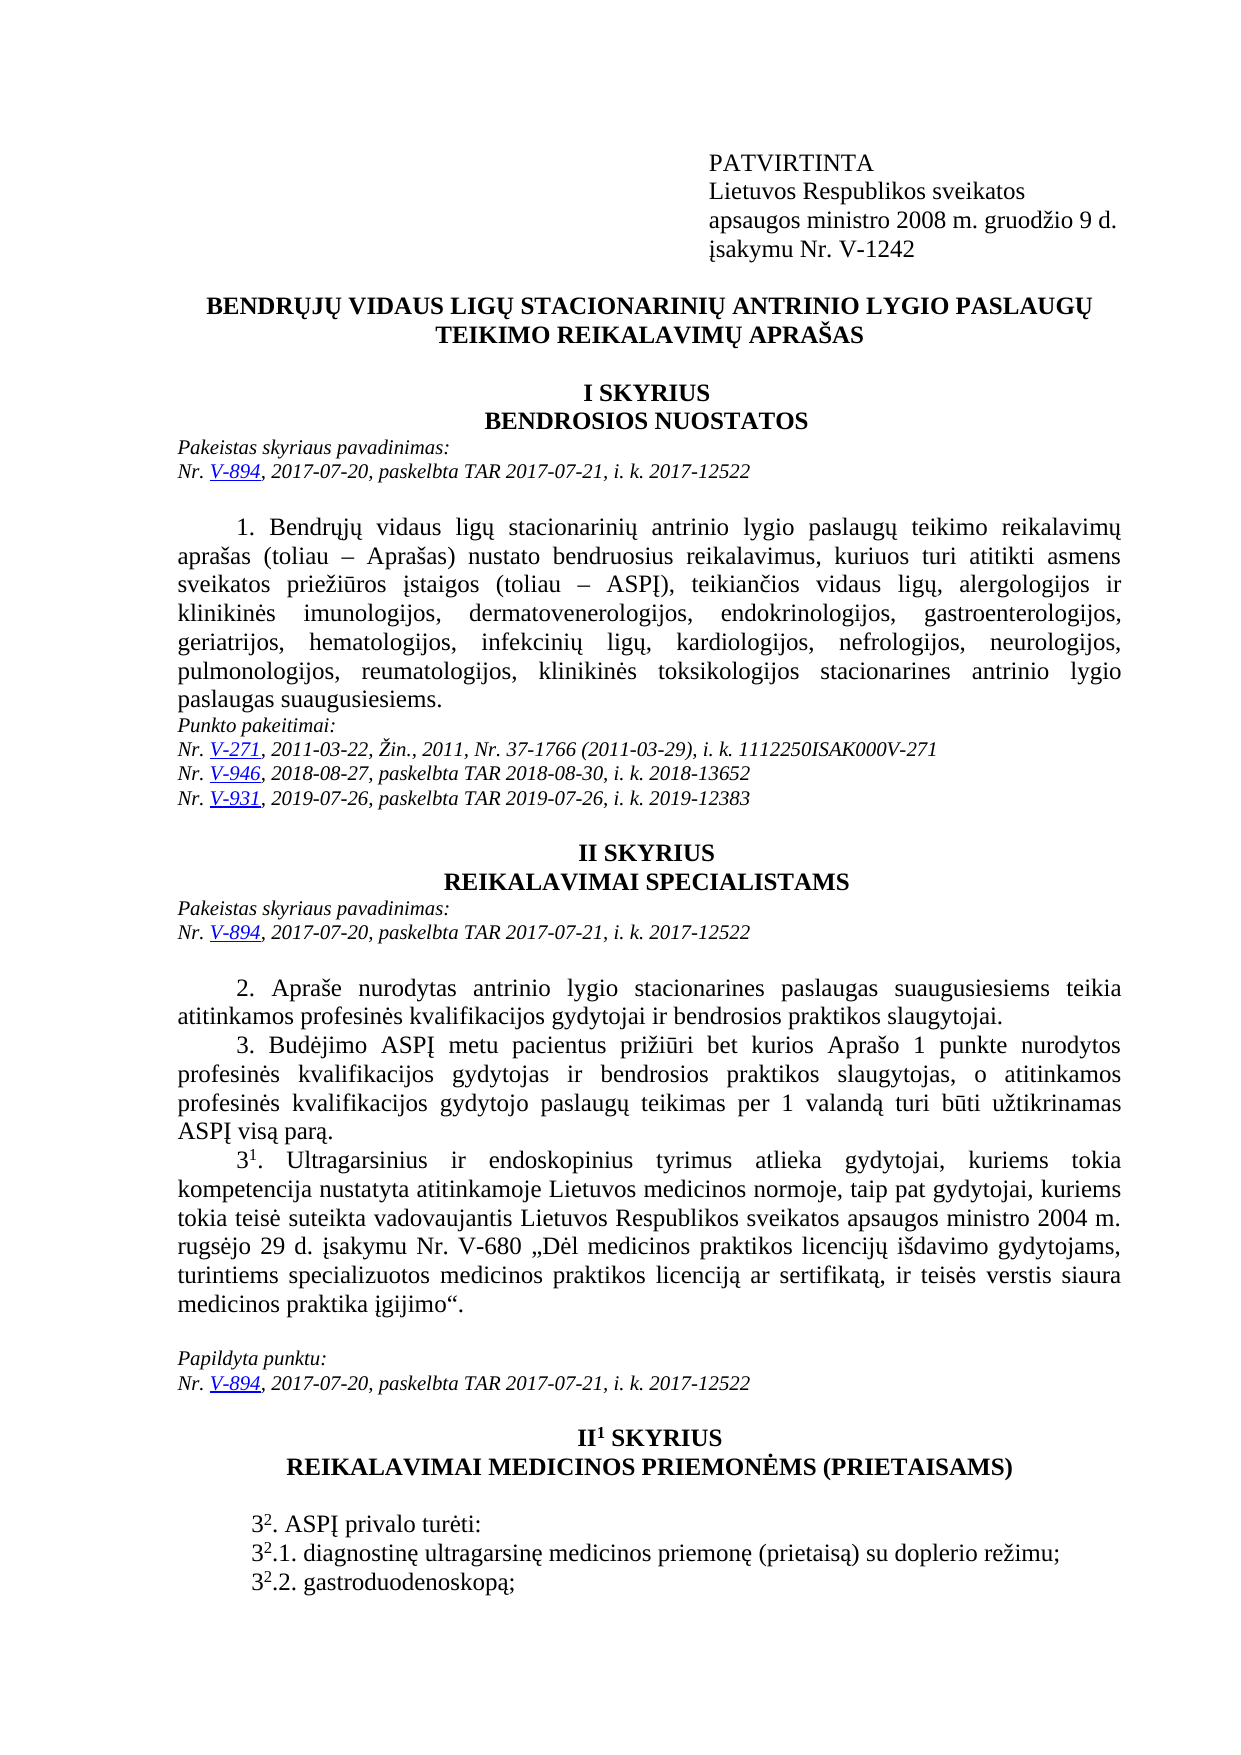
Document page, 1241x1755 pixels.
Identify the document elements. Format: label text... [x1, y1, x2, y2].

text įsakymu Nr. V-1242 [177, 234, 1122, 263]
text apsaugos ministro 2008 m. gruodžio 9 d. [177, 205, 1122, 234]
text BENDRŲJŲ VIDAUS LIGŲ STACIONARINIŲ ANTRINIO LYGIO PASLAUGŲ TEIKIMO REIKALAVIMŲ APRAŠAS [177, 291, 1122, 349]
text Pakeistas skyriaus pavadinimas: [177, 896, 1122, 920]
text Nr. V-931, 2019-07-26, paskelbta TAR 2019-07-26, i. k. 2019-12383 [177, 785, 1122, 809]
text Lietuvos Respublikos sveikatos [177, 176, 1122, 205]
text 32. ASPĮ privalo turėti: [177, 1509, 1122, 1538]
text II1 SKYRIUS [177, 1423, 1122, 1452]
text 31. Ultragarsinius ir endoskopinius tyrimus atlieka gydytojai, kuriems tokia kompetencija nustatyta atitinkamoje Lietuvos medicinos normoje, taip pat gydytojai, kuriems tokia teisė suteikta vadovaujantis Lietuvos Respublikos sveikatos apsaugos ministro 2004 m. rugsėjo 29 d. įsakymu Nr. V-680 „Dėl medicinos praktikos licencijų išdavimo gydytojams, turintiems specializuotos medicinos praktikos licenciją ar sertifikatą, ir teisės verstis siaura medicinos praktika įgijimo“. [177, 1145, 1122, 1318]
text Papildyta punktu: [177, 1346, 1122, 1370]
text I SKYRIUS BENDROSIOS NUOSTATOS [177, 378, 1122, 435]
text Pakeistas skyriaus pavadinimas: [177, 435, 1122, 459]
text REIKALAVIMAI MEDICINOS PRIEMONĖMS (PRIETAISAMS) [177, 1452, 1122, 1481]
text 3. Budėjimo ASPĮ metu pacientus prižiūri bet kurios Aprašo 1 punkte nurodytos profesinės kvalifikacijos gydytojas ir bendrosios praktikos slaugytojas, o atitinkamos profesinės kvalifikacijos gydytojo paslaugų teikimas per 1 valandą turi būti užtikrinamas ASPĮ visą parą. [177, 1030, 1122, 1145]
text Punkto pakeitimai: [177, 713, 1122, 737]
text 1. Bendrųjų vidaus ligų stacionarinių antrinio lygio paslaugų teikimo reikalavimų aprašas (toliau – Aprašas) nustato bendruosius reikalavimus, kuriuos turi atitikti asmens sveikatos priežiūros įstaigos (toliau – ASPĮ), teikiančios vidaus ligų, alergologijos ir klinikinės imunologijos, dermatovenerologijos, endokrinologijos, gastroenterologijos, geriatrijos, hematologijos, infekcinių ligų, kardiologijos, nefrologijos, neurologijos, pulmonologijos, reumatologijos, klinikinės toksikologijos stacionarines antrinio lygio paslaugas suaugusiesiems. [177, 512, 1122, 713]
text PATVIRTINTA [709, 148, 1122, 176]
text Nr. V-894, 2017-07-20, paskelbta TAR 2017-07-21, i. k. 2017-12522 [177, 459, 1122, 483]
text 2. Apraše nurodytas antrinio lygio stacionarines paslaugas suaugusiesiems teikia atitinkamos profesinės kvalifikacijos gydytojai ir bendrosios praktikos slaugytojai. [177, 973, 1122, 1030]
text Nr. V-271, 2011-03-22, Žin., 2011, Nr. 37-1766 (2011-03-29), i. k. 1112250ISAK000V-271 [177, 737, 1122, 761]
text II SKYRIUS REIKALAVIMAI SPECIALISTAMS [177, 838, 1122, 896]
text Nr. V-894, 2017-07-20, paskelbta TAR 2017-07-21, i. k. 2017-12522 [177, 920, 1122, 944]
text 32.2. gastroduodenoskopą; [177, 1567, 1122, 1596]
text Nr. V-894, 2017-07-20, paskelbta TAR 2017-07-21, i. k. 2017-12522 [177, 1370, 1122, 1394]
text 32.1. diagnostinę ultragarsinę medicinos priemonę (prietaisą) su doplerio režimu; [177, 1538, 1122, 1567]
text Nr. V-946, 2018-08-27, paskelbta TAR 2018-08-30, i. k. 2018-13652 [177, 761, 1122, 785]
